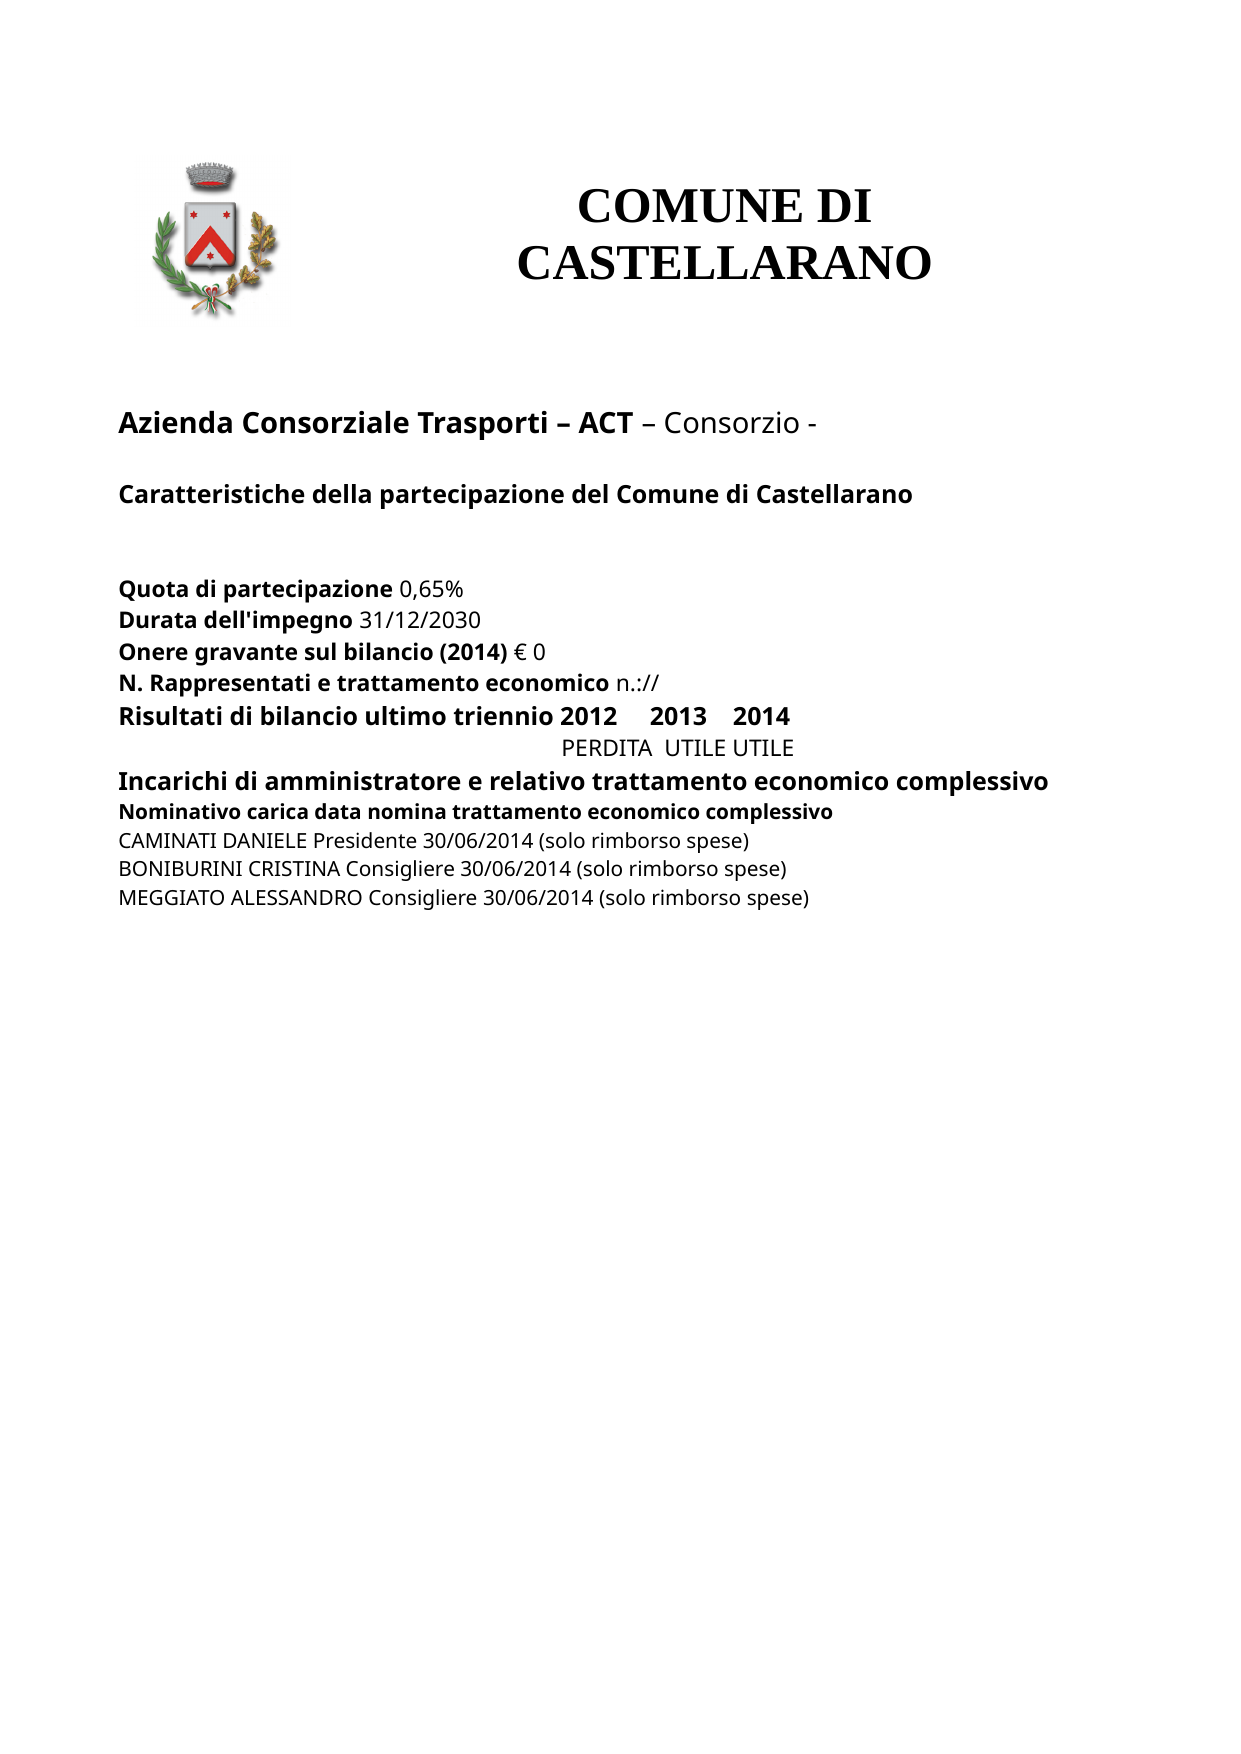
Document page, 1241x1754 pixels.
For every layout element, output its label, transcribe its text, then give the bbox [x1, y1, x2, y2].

text CAMINATI DANIELE Presidente 30/06/2014 (solo rimborso spese) [118, 826, 1122, 854]
text Durata dell'impegno 31/12/2030 [118, 604, 1122, 636]
text Quota di partecipazione 0,65% [118, 573, 1122, 604]
text Azienda Consorziale Trasporti – ACT – Consorzio - [118, 403, 1122, 442]
text Risultati di bilancio ultimo triennio 2012 2013 2014 [118, 698, 1122, 732]
text N. Rappresentati e trattamento economico n.:// [118, 667, 1122, 698]
subtitle PROVINCIA DI REGGIO EMILIA [319, 291, 1086, 295]
text Onere gravante sul bilancio (2014) € 0 [118, 636, 1122, 667]
text MEGGIATO ALESSANDRO Consigliere 30/06/2014 (solo rimborso spese) [118, 883, 1122, 911]
text BONIBURINI CRISTINA Consigliere 30/06/2014 (solo rimborso spese) [118, 854, 1122, 883]
subtitle COMUNE DI CASTELLARANO [319, 176, 1086, 291]
text PERDITA UTILE UTILE [118, 732, 1122, 763]
text Incarichi di amministratore e relativo trattamento economico complessivo [118, 763, 1122, 797]
text Caratteristiche della partecipazione del Comune di Castellarano [118, 477, 1122, 511]
text Nominativo carica data nomina trattamento economico complessivo [118, 797, 1122, 826]
